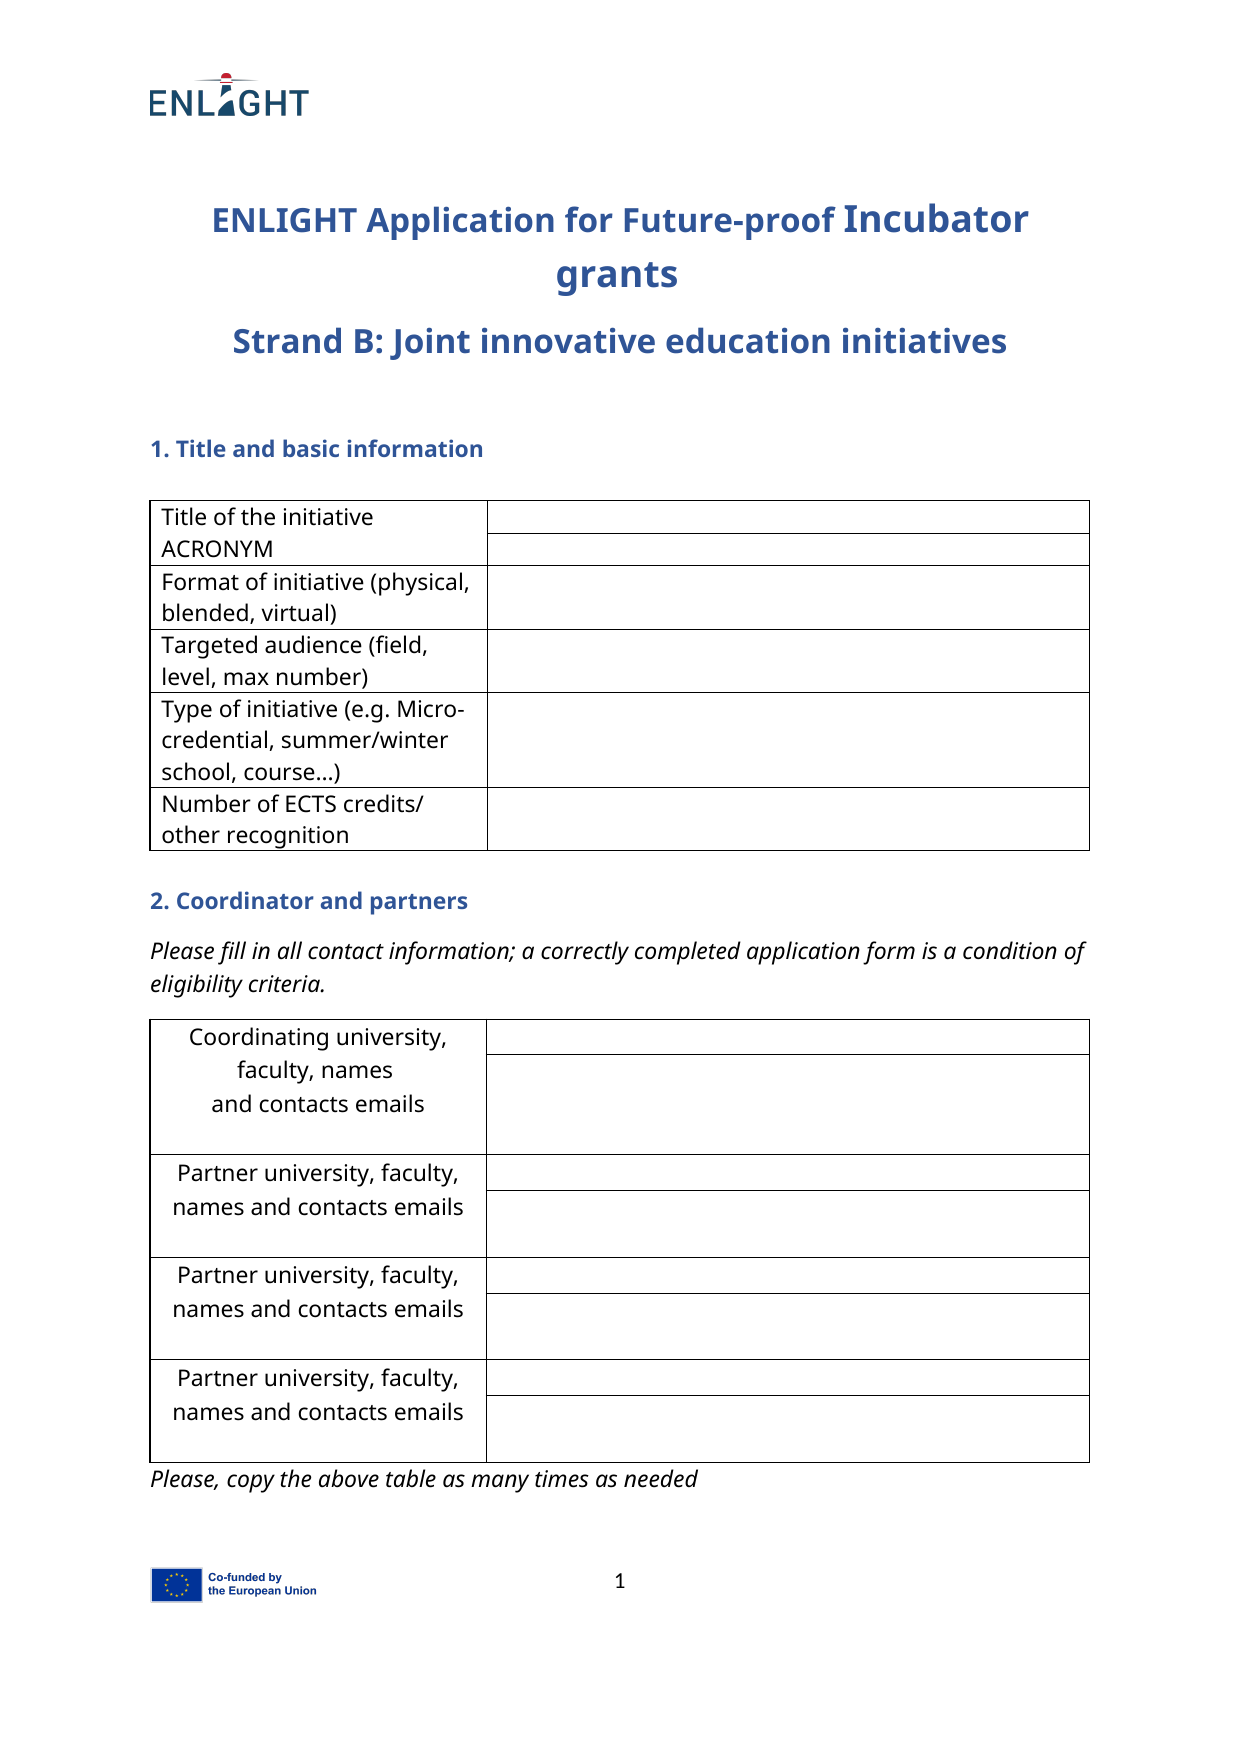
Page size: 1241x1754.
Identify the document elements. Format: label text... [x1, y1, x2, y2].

table_cell [487, 1155, 1089, 1190]
table_cell Partner university, faculty, names and contacts emails [151, 1155, 486, 1257]
table_cell Partner university, faculty, names and contacts emails [151, 1360, 486, 1462]
table_cell Targeted audience (field, level, max number) [151, 630, 487, 692]
table_header Title of the initiative ACRONYM [151, 501, 487, 565]
text 2. Coordinator and partners [150, 885, 1090, 916]
text Please fill in all contact information; a correctly completed application form is a condition of eligibility criteria. [150, 935, 1090, 999]
table_cell Partner university, faculty, names and contacts emails [151, 1258, 486, 1359]
table_cell Format of initiative (physical, blended, virtual) [151, 566, 487, 628]
table_header Coordinating university, faculty, names and contacts emails [151, 1020, 486, 1154]
table_cell [487, 1294, 1089, 1359]
table_cell [487, 1396, 1089, 1462]
text Strand B: Joint innovative education initiatives [150, 318, 1090, 363]
text Please, copy the above table as many times as needed [150, 1463, 1090, 1494]
table_cell [488, 630, 1089, 692]
table_header [488, 501, 1089, 533]
table_cell [487, 1055, 1089, 1154]
table_cell [487, 1360, 1089, 1395]
table_header [487, 1020, 1089, 1054]
table_cell [487, 1258, 1089, 1292]
table_cell [487, 1191, 1089, 1257]
table_cell Type of initiative (e.g. Micro-credential, summer/winter school, course…) [151, 693, 487, 787]
table_cell [488, 534, 1089, 565]
table_cell [488, 566, 1089, 628]
text ENLIGHT Application for Future-proof Incubator grants [150, 192, 1090, 298]
table_cell Number of ECTS credits/ other recognition [151, 788, 487, 850]
table_cell [488, 788, 1089, 850]
text 1. Title and basic information [150, 433, 1090, 465]
table_cell [488, 693, 1089, 787]
